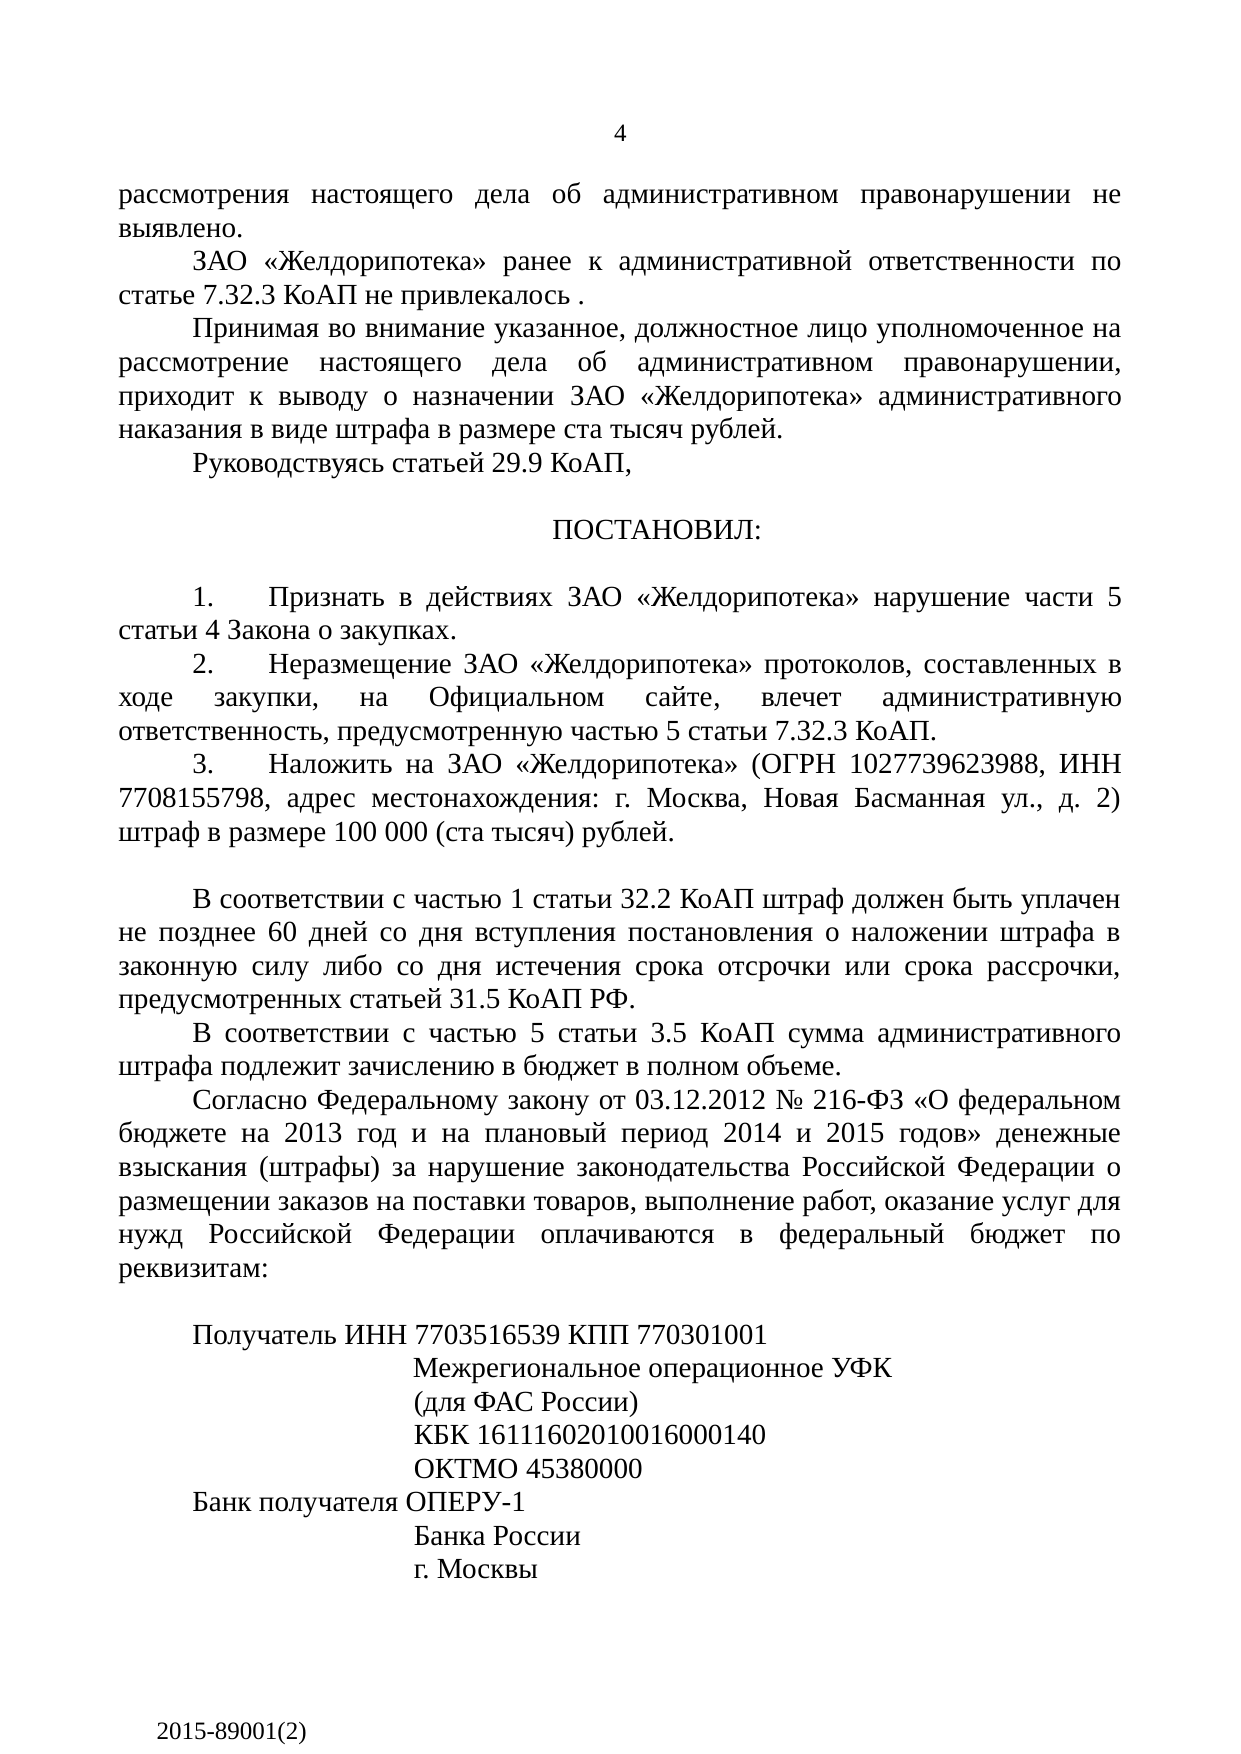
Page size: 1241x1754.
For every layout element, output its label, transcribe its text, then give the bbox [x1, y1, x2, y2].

text Межрегиональное операционное УФК [118, 1350, 1122, 1384]
text Согласно Федеральному закону от 03.12.2012 № 216-ФЗ «О федеральном бюджете на 2013 год и на плановый период 2014 и 2015 годов» денежные взыскания (штрафы) за нарушение законодательства Российской Федерации о размещении заказов на поставки товаров, выполнение работ, оказание услуг для нужд Российской Федерации оплачиваются в федеральный бюджет по реквизитам: [118, 1082, 1122, 1283]
list Наложить на ЗАО «Желдорипотека» (ОГРН 1027739623988, ИНН 7708155798, адрес местонахождения: г. Москва, Новая Басманная ул., д. 2) штраф в размере 100 000 (ста тысяч) рублей. [118, 747, 1122, 847]
text рассмотрения настоящего дела об административном правонарушении не выявлено. [118, 176, 1122, 243]
text ЗАО «Желдорипотека» ранее к административной ответственности по статье 7.32.3 КоАП не привлекалось . [118, 243, 1122, 311]
text В соответствии с частью 1 статьи 32.2 КоАП штраф должен быть уплачен не позднее 60 дней со дня вступления постановления о наложении штрафа в законную силу либо со дня истечения срока отсрочки или срока рассрочки, предусмотренных статьей 31.5 КоАП РФ. [118, 881, 1122, 1015]
text г. Москвы [118, 1552, 1122, 1585]
text КБК 16111602010016000140 [118, 1417, 1122, 1451]
text ПОСТАНОВИЛ: [118, 512, 1122, 545]
text В соответствии с частью 5 статьи 3.5 КоАП сумма административного штрафа подлежит зачислению в бюджет в полном объеме. [118, 1015, 1122, 1082]
text Получатель ИНН 7703516539 КПП 770301001 [118, 1317, 1122, 1350]
list Неразмещение ЗАО «Желдорипотека» протоколов, составленных в ходе закупки, на Официальном сайте, влечет административную ответственность, предусмотренную частью 5 статьи 7.32.3 КоАП. [118, 646, 1122, 747]
text Банк получателя ОПЕРУ-1 [118, 1484, 1122, 1518]
text (для ФАС России) [118, 1384, 1122, 1417]
text Руководствуясь статьей 29.9 КоАП, [118, 445, 1122, 478]
text ОКТМО 45380000 [118, 1451, 1122, 1484]
list Признать в действиях ЗАО «Желдорипотека» нарушение части 5 статьи 4 Закона о закупках. [118, 579, 1122, 646]
text Банка России [118, 1518, 1122, 1552]
text Принимая во внимание указанное, должностное лицо уполномоченное на рассмотрение настоящего дела об административном правонарушении, приходит к выводу о назначении ЗАО «Желдорипотека» административного наказания в виде штрафа в размере ста тысяч рублей. [118, 311, 1122, 445]
